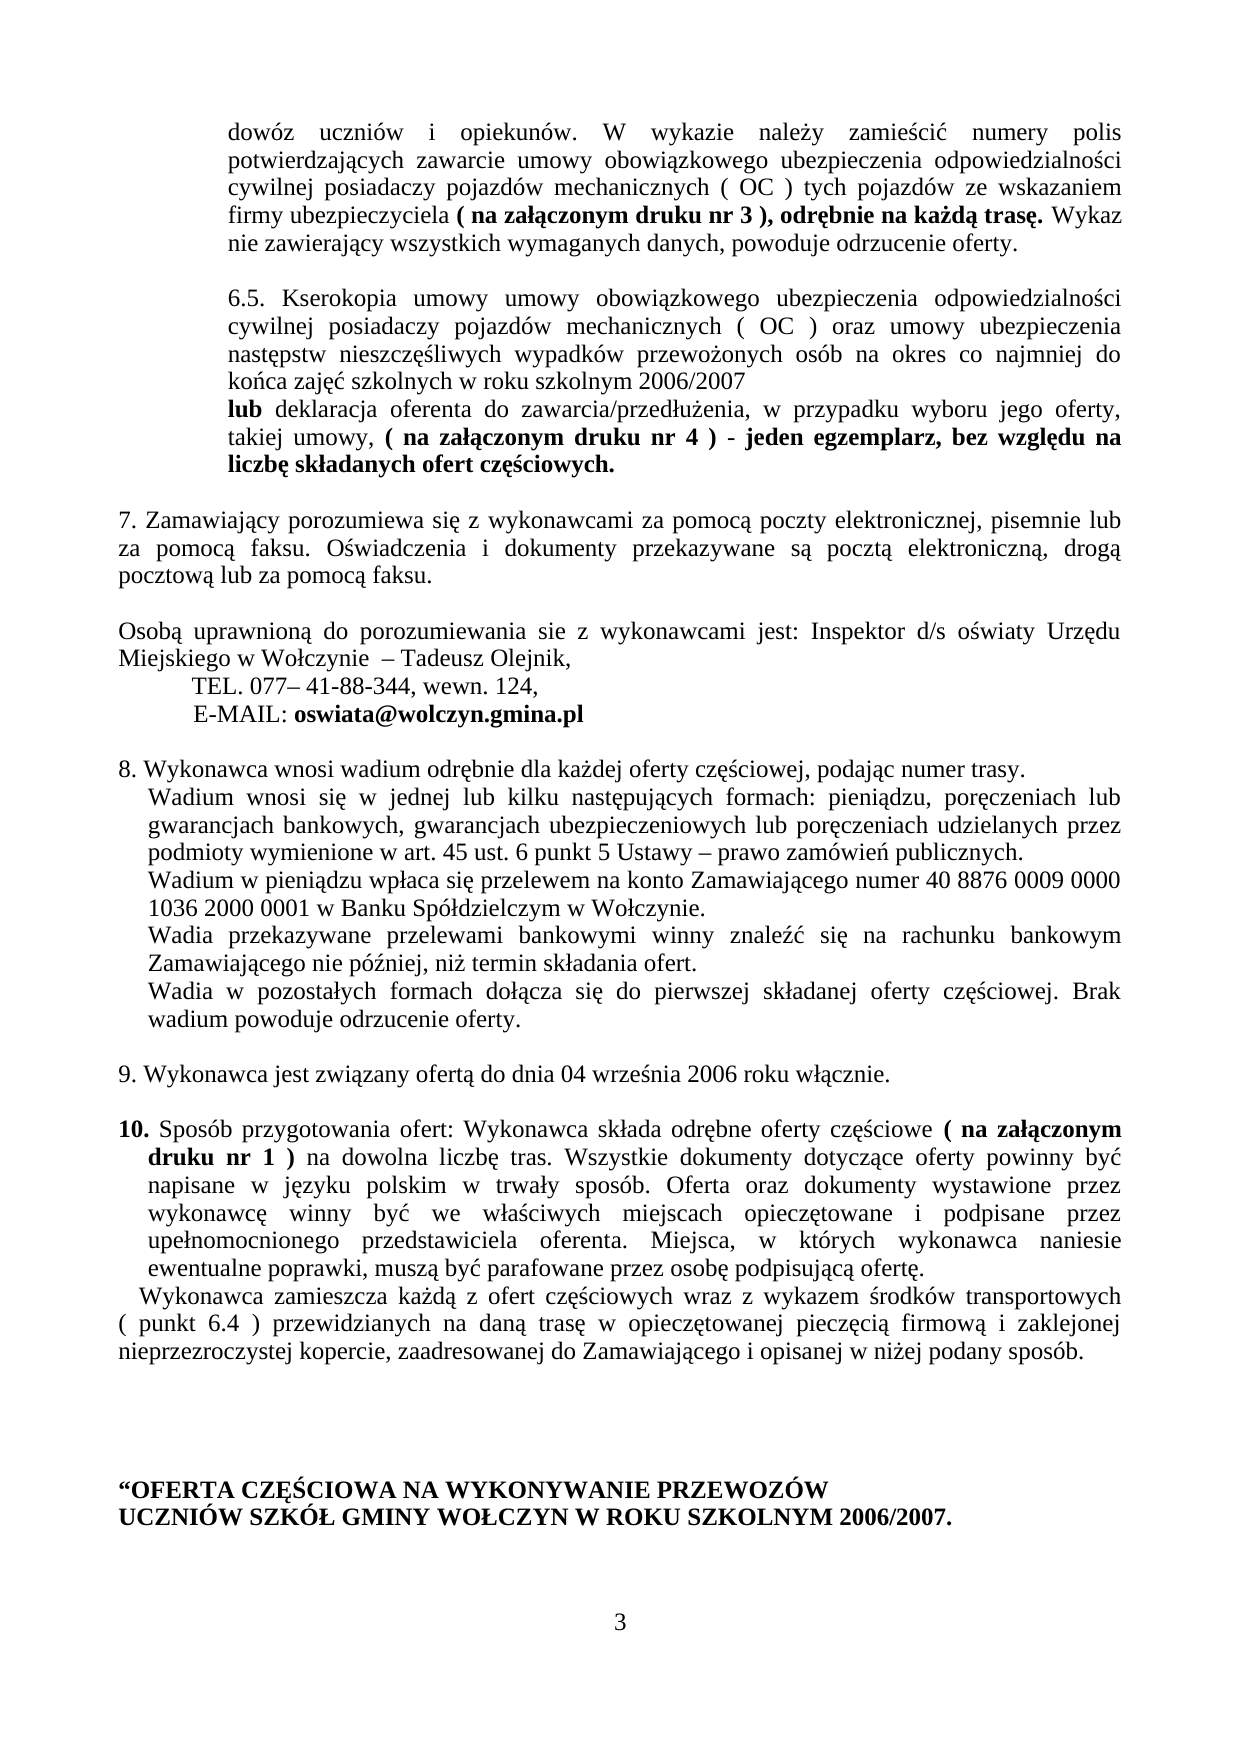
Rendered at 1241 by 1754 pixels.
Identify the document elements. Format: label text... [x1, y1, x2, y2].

list Sposób przygotowania ofert: Wykonawca składa odrębne oferty częściowe ( na załączonym druku nr 1 ) na dowolna liczbę tras. Wszystkie dokumenty dotyczące oferty powinny być napisane w języku polskim w trwały sposób. Oferta oraz dokumenty wystawione przez wykonawcę winny być we właściwych miejscach opieczętowane i podpisane przez upełnomocnionego przedstawiciela oferenta. Miejsca, w których wykonawca naniesie ewentualne poprawki, muszą być parafowane przez osobę podpisującą ofertę. [118, 1116, 1122, 1282]
text “OFERTA CZĘŚCIOWA NA WYKONYWANIE PRZEWOZÓW [118, 1476, 1122, 1503]
list lub deklaracja oferenta do zawarcia/przedłużenia, w przypadku wyboru jego oferty, takiej umowy, ( na załączonym druku nr 4 ) - jeden egzemplarz, bez względu na liczbę składanych ofert częściowych. [198, 395, 1122, 478]
list dowóz uczniów i opiekunów. W wykazie należy zamieścić numery polis potwierdzających zawarcie umowy obowiązkowego ubezpieczenia odpowiedzialności cywilnej posiadaczy pojazdów mechanicznych ( OC ) tych pojazdów ze wskazaniem firmy ubezpieczyciela ( na załączonym druku nr 3 ), odrębnie na każdą trasę. Wykaz nie zawierający wszystkich wymaganych danych, powoduje odrzucenie oferty. [198, 118, 1122, 257]
text E-MAIL: oswiata@wolczyn.gmina.pl [118, 700, 1122, 728]
list Wadia przekazywane przelewami bankowymi winny znaleźć się na rachunku bankowym Zamawiającego nie później, niż termin składania ofert. [118, 922, 1122, 977]
list Wadium w pieniądzu wpłaca się przelewem na konto Zamawiającego numer 40 8876 0009 0000 1036 2000 0001 w Banku Spółdzielczym w Wołczynie. [118, 866, 1122, 922]
text UCZNIÓW SZKÓŁ GMINY WOŁCZYN W ROKU SZKOLNYM 2006/2007. [118, 1503, 1122, 1531]
text Osobą uprawnioną do porozumiewania sie z wykonawcami jest: Inspektor d/s oświaty Urzędu Miejskiego w Wołczynie – Tadeusz Olejnik, [118, 617, 1122, 672]
text 7. Zamawiający porozumiewa się z wykonawcami za pomocą poczty elektronicznej, pisemnie lub za pomocą faksu. Oświadczenia i dokumenty przekazywane są pocztą elektroniczną, drogą pocztową lub za pomocą faksu. [118, 506, 1122, 589]
text Wykonawca zamieszcza każdą z ofert częściowych wraz z wykazem środków transportowych ( punkt 6.4 ) przewidzianych na daną trasę w opieczętowanej pieczęcią firmową i zaklejonej nieprzezroczystej kopercie, zaadresowanej do Zamawiającego i opisanej w niżej podany sposób. [118, 1282, 1122, 1365]
list 6.5. Kserokopia umowy umowy obowiązkowego ubezpieczenia odpowiedzialności cywilnej posiadaczy pojazdów mechanicznych ( OC ) oraz umowy ubezpieczenia następstw nieszczęśliwych wypadków przewożonych osób na okres co najmniej do końca zajęć szkolnych w roku szkolnym 2006/2007 [198, 284, 1122, 395]
list Wadia w pozostałych formach dołącza się do pierwszej składanej oferty częściowej. Brak wadium powoduje odrzucenie oferty. [118, 977, 1122, 1032]
list Wadium wnosi się w jednej lub kilku następujących formach: pieniądzu, poręczeniach lub gwarancjach bankowych, gwarancjach ubezpieczeniowych lub poręczeniach udzielanych przez podmioty wymienione w art. 45 ust. 6 punkt 5 Ustawy – prawo zamówień publicznych. [118, 783, 1122, 866]
text 9. Wykonawca jest związany ofertą do dnia 04 września 2006 roku włącznie. [118, 1060, 1122, 1088]
list TEL. 077– 41-88-344, wewn. 124, [118, 672, 1122, 700]
text 8. Wykonawca wnosi wadium odrębnie dla każdej oferty częściowej, podając numer trasy. [118, 755, 1122, 783]
